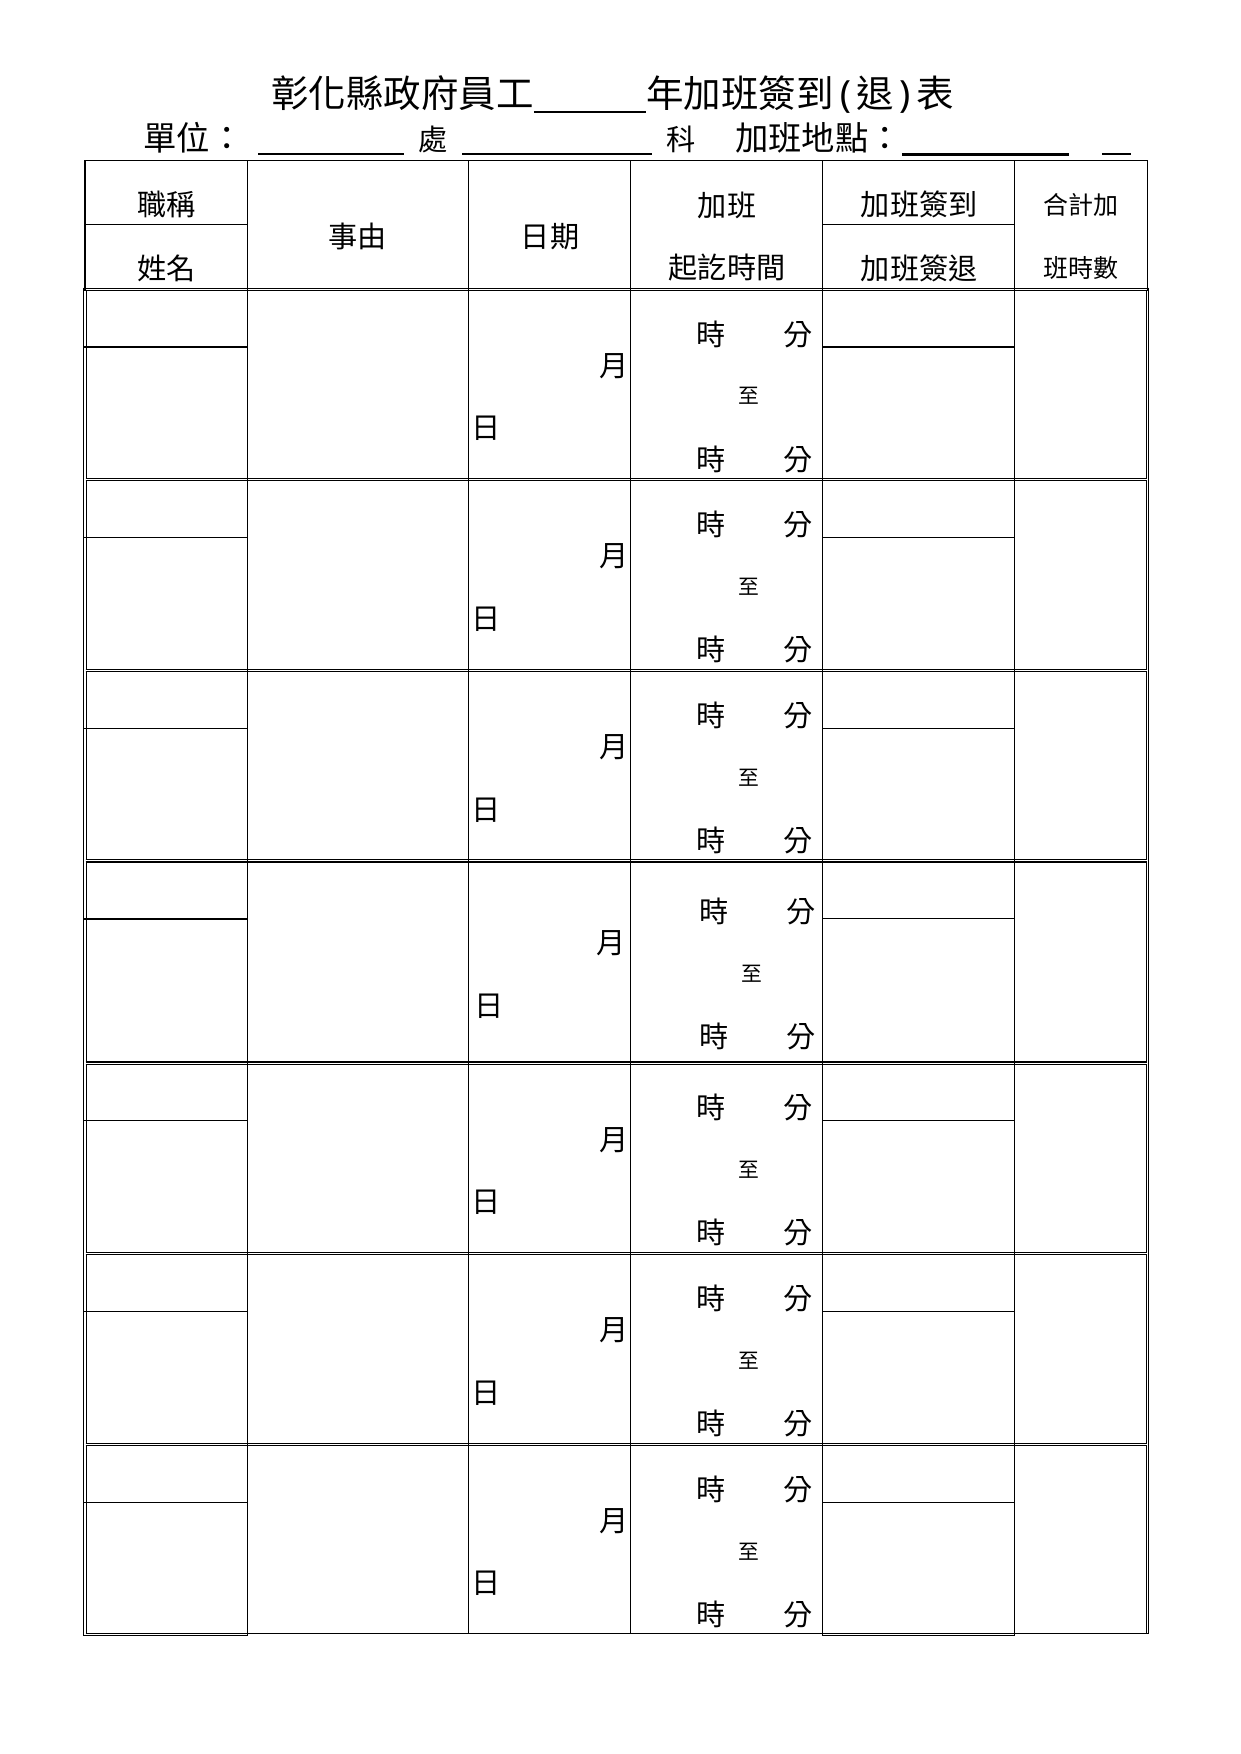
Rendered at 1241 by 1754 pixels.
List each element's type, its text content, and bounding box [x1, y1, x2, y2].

table_cell [87, 291, 247, 346]
table_cell [1015, 672, 1146, 859]
table_cell [87, 920, 247, 1061]
table_cell [823, 1312, 1014, 1443]
table_cell [87, 481, 247, 537]
table_cell [87, 863, 247, 918]
table_cell [87, 729, 247, 859]
table_cell 時 分 至 時 分 [631, 672, 822, 859]
table_cell [87, 672, 247, 728]
table_cell [1015, 1446, 1146, 1633]
table_cell [87, 1255, 247, 1311]
table_cell [248, 1065, 468, 1252]
table_cell 時 分 至 時 分 [631, 1065, 822, 1252]
table_cell 時 分 至 時 分 [631, 1255, 822, 1443]
table_cell [248, 672, 468, 859]
table_cell [823, 291, 1014, 346]
table_cell [1015, 863, 1146, 1061]
table_header 事由 [248, 161, 468, 287]
table_cell 月 日 [469, 672, 630, 859]
table_cell [248, 1255, 468, 1443]
text 彰化縣政府員工 年加班簽到(退)表 [85, 50, 1140, 112]
table_cell [823, 729, 1014, 859]
table_cell [823, 1121, 1014, 1252]
table_cell [1015, 1255, 1146, 1443]
table_cell 月 日 [469, 1446, 630, 1633]
table_cell [87, 348, 247, 478]
text 單位： 處 科 加班地點： 年 [85, 112, 1140, 160]
table_cell 時 分 至 時 分 [631, 481, 822, 669]
table_header 加班簽到 [823, 161, 1014, 224]
table_cell 月 日 [469, 481, 630, 669]
table_header 合計加 班時數 [1015, 161, 1147, 287]
table_cell 加班簽退 [823, 225, 1014, 287]
table_cell 月 日 [469, 863, 630, 1061]
table_cell 時 分 至 時 分 [631, 863, 822, 1061]
table_cell [823, 481, 1014, 537]
table_header 職稱 [86, 161, 247, 224]
table_cell [823, 348, 1014, 478]
table_header 加班 起訖時間 [631, 161, 822, 287]
table_cell [248, 481, 468, 669]
table_cell [823, 1255, 1014, 1311]
table_cell 月 日 [469, 1065, 630, 1252]
table_cell [248, 291, 468, 478]
table_cell [1015, 481, 1146, 669]
table_cell 時 分 至 時 分 [631, 291, 822, 478]
table_cell [1015, 1065, 1146, 1252]
table_cell [87, 1312, 247, 1443]
table_cell [823, 538, 1014, 669]
table_cell [823, 1065, 1014, 1120]
table_cell 月 日 [469, 291, 630, 478]
table_cell 姓名 [86, 225, 247, 287]
table_cell [823, 1446, 1014, 1502]
table_cell 月 日 [469, 1255, 630, 1443]
table_cell [248, 1446, 468, 1633]
table_cell [823, 919, 1014, 1061]
table_cell 時 分 至 時 分 [631, 1446, 822, 1633]
table_cell [87, 538, 247, 669]
table_cell [823, 672, 1014, 728]
table_header 日期 [469, 161, 630, 287]
table_cell [87, 1121, 247, 1252]
table_cell [1015, 291, 1146, 478]
table_cell [823, 1503, 1014, 1633]
table_cell [248, 863, 468, 1061]
table_cell [823, 863, 1014, 918]
table_cell [87, 1503, 247, 1633]
table_cell [87, 1446, 247, 1502]
table_cell [87, 1065, 247, 1120]
